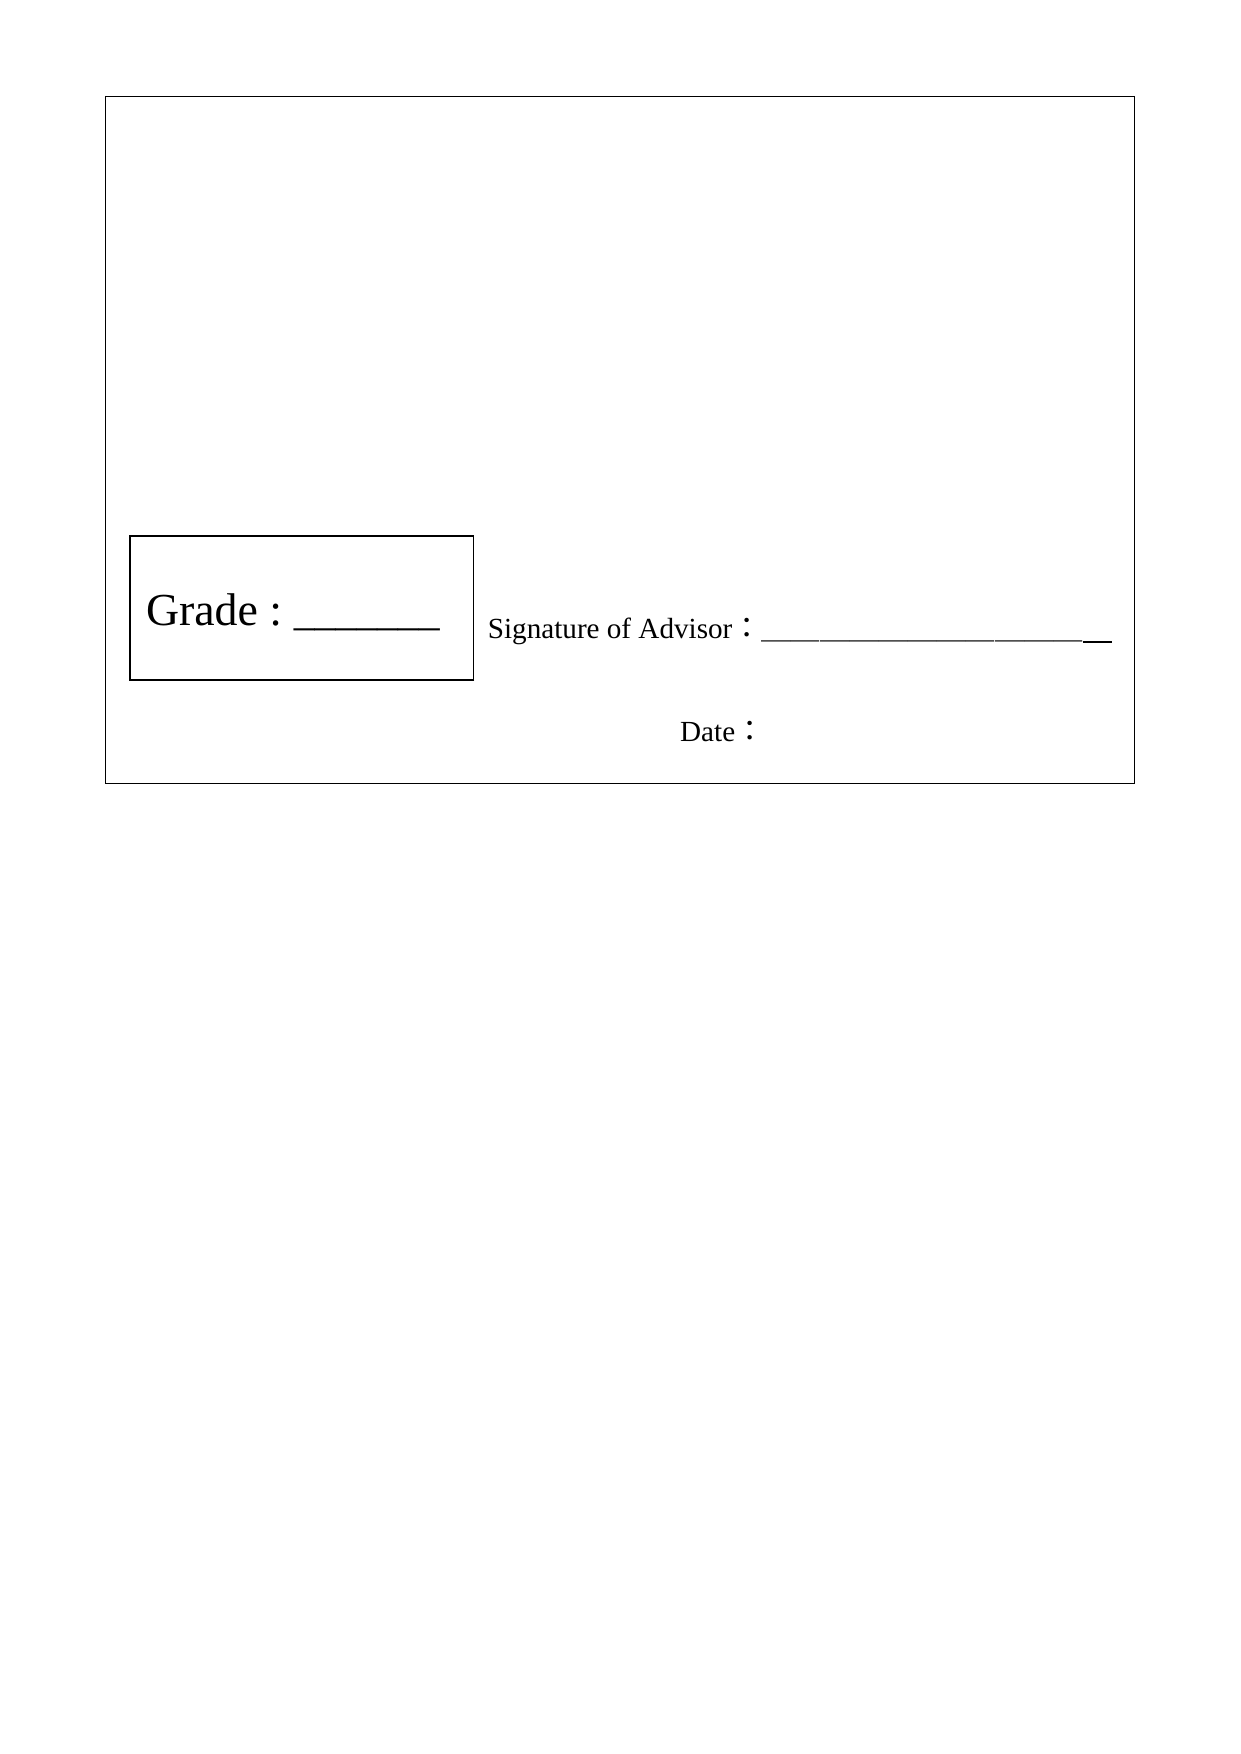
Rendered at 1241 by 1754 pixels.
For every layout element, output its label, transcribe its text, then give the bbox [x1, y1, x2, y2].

table_cell Approve the thesis proposal 通過論文計畫書審查 Others (Please comment) 其他，請說明 Signature of Advisor：＿＿＿＿＿＿＿＿＿＿＿ Date： [106, 97, 1134, 783]
